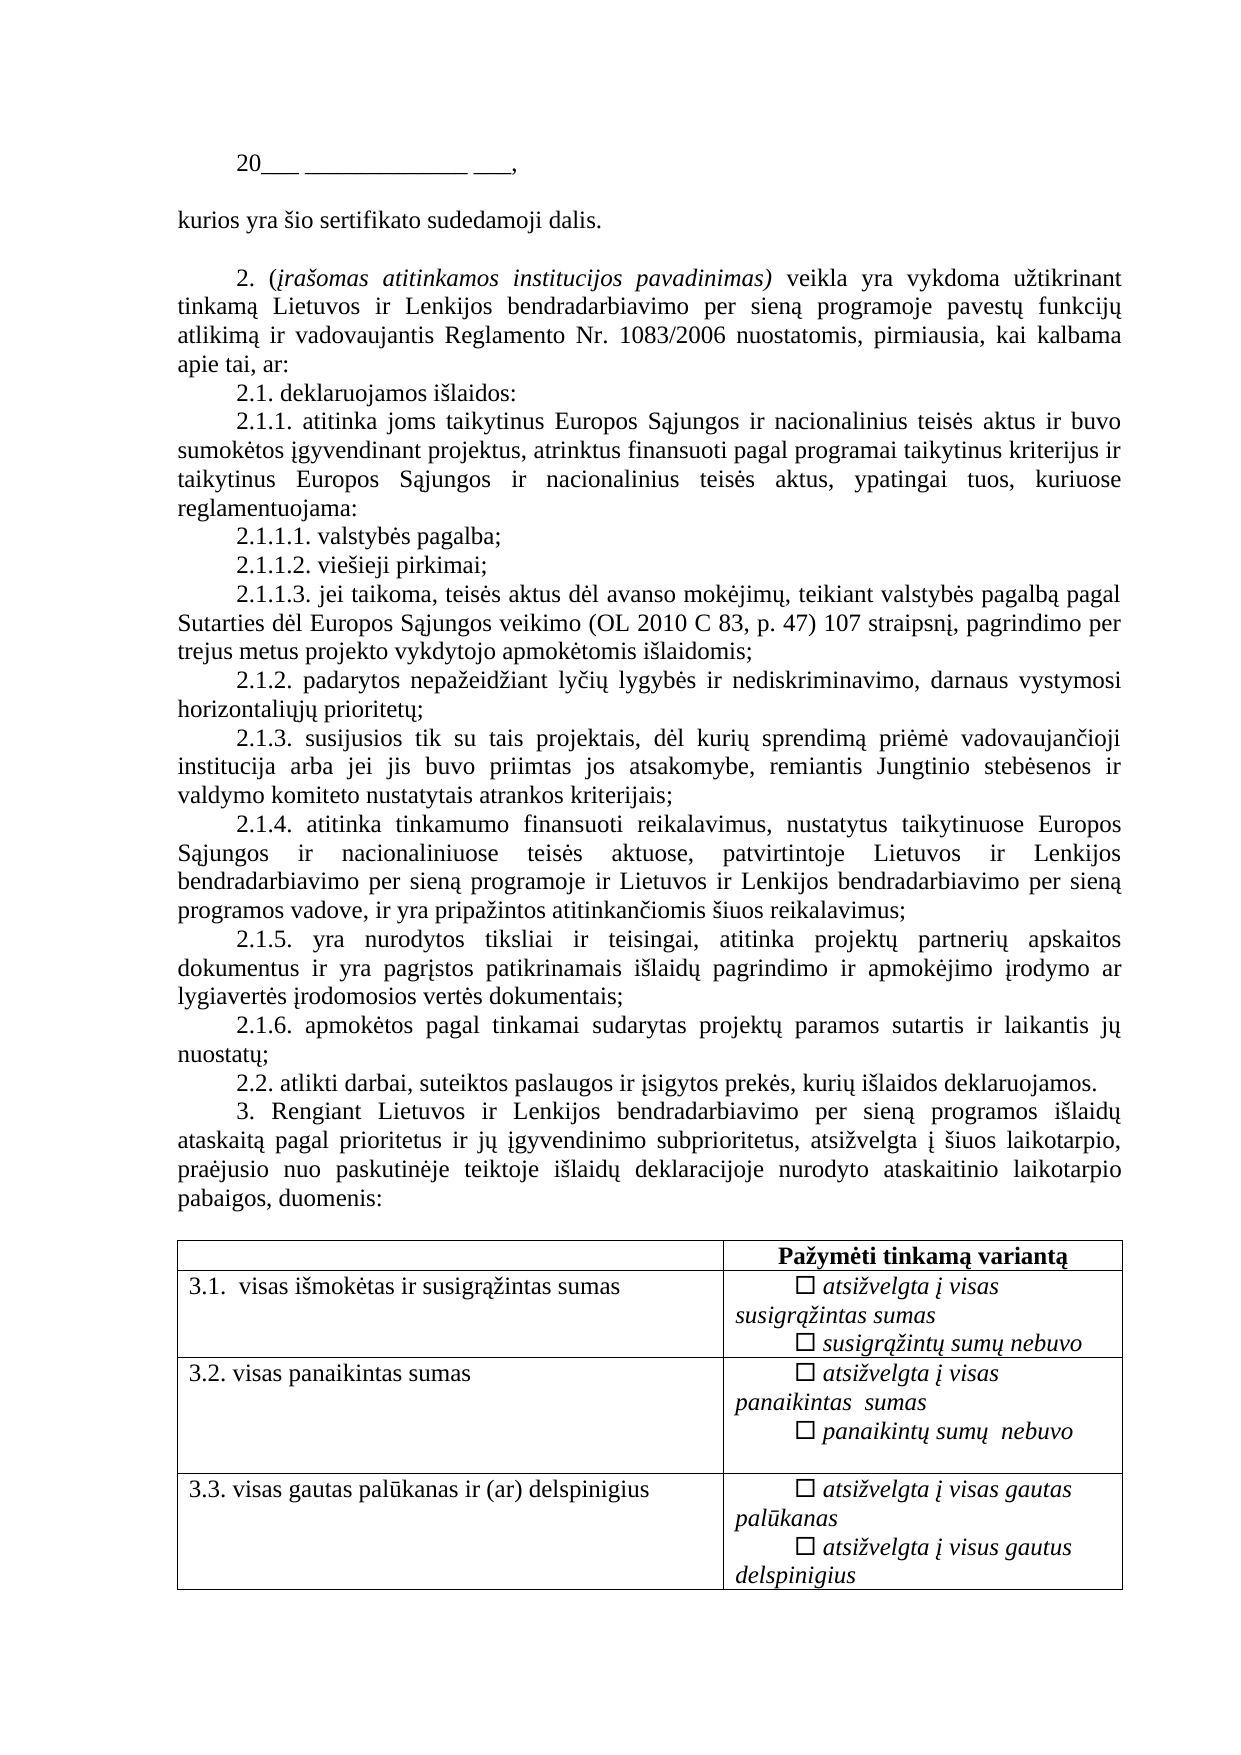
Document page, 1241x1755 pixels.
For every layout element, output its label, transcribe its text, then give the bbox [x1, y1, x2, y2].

text 2.1.1.3. jei taikoma, teisės aktus dėl avanso mokėjimų, teikiant valstybės pagalbą pagal Sutarties dėl Europos Sąjungos veikimo (OL 2010 C 83, p. 47) 107 straipsnį, pagrindimo per trejus metus projekto vykdytojo apmokėtomis išlaidomis; [177, 579, 1122, 665]
text 2.1.1.1. valstybės pagalba; [177, 521, 1122, 550]
text 2.1.1. atitinka joms taikytinus Europos Sąjungos ir nacionalinius teisės aktus ir buvo sumokėtos įgyvendinant projektus, atrinktus finansuoti pagal programai taikytinus kriterijus ir taikytinus Europos Sąjungos ir nacionalinius teisės aktus, ypatingai tuos, kuriuose reglamentuojama: [177, 406, 1122, 521]
text 2.2. atlikti darbai, suteiktos paslaugos ir įsigytos prekės, kurių išlaidos deklaruojamos. [177, 1068, 1122, 1096]
text 3. Rengiant Lietuvos ir Lenkijos bendradarbiavimo per sieną programos išlaidų ataskaitą pagal prioritetus ir jų įgyvendinimo subprioritetus, atsižvelgta į šiuos laikotarpio, praėjusio nuo paskutinėje teiktoje išlaidų deklaracijoje nurodyto ataskaitinio laikotarpio pabaigos, duomenis: [177, 1096, 1122, 1211]
text 2.1.6. apmokėtos pagal tinkamai sudarytas projektų paramos sutartis ir laikantis jų nuostatų; [177, 1010, 1122, 1068]
text 2.1.5. yra nurodytos tiksliai ir teisingai, atitinka projektų partnerių apskaitos dokumentus ir yra pagrįstos patikrinamais išlaidų pagrindimo ir apmokėjimo įrodymo ar lygiavertės įrodomosios vertės dokumentais; [177, 924, 1122, 1010]
table_cell [] atsižvelgta į visas susigrąžintas sumas [] susigrąžintų sumų nebuvo [724, 1271, 1122, 1357]
text kurios yra šio sertifikato sudedamoji dalis. [177, 205, 1122, 234]
text 2.1.3. susijusios tik su tais projektais, dėl kurių sprendimą priėmė vadovaujančioji institucija arba jei jis buvo priimtas jos atsakomybe, remiantis Jungtinio stebėsenos ir valdymo komiteto nustatytais atrankos kriterijais; [177, 723, 1122, 809]
text 2.1. deklaruojamos išlaidos: [177, 378, 1122, 406]
table_header Pažymėti tinkamą variantą [724, 1241, 1122, 1270]
table_cell [] atsižvelgta į visas panaikintas sumas [] panaikintų sumų nebuvo [724, 1358, 1122, 1473]
table_header [178, 1241, 723, 1270]
table_cell 3.1. visas išmokėtas ir susigrąžintas sumas [178, 1271, 723, 1357]
text 2. (įrašomas atitinkamos institucijos pavadinimas) veikla yra vykdoma užtikrinant tinkamą Lietuvos ir Lenkijos bendradarbiavimo per sieną programoje pavestų funkcijų atlikimą ir vadovaujantis Reglamento Nr. 1083/2006 nuostatomis, pirmiausia, kai kalbama apie tai, ar: [177, 263, 1122, 378]
text 20___ _____________ ___, [177, 148, 1122, 176]
text 2.1.1.2. viešieji pirkimai; [177, 550, 1122, 579]
text 2.1.2. padarytos nepažeidžiant lyčių lygybės ir nediskriminavimo, darnaus vystymosi horizontaliųjų prioritetų; [177, 665, 1122, 723]
table_cell 3.3. visas gautas palūkanas ir (ar) delspinigius [178, 1474, 723, 1589]
text 2.1.4. atitinka tinkamumo finansuoti reikalavimus, nustatytus taikytinuose Europos Sąjungos ir nacionaliniuose teisės aktuose, patvirtintoje Lietuvos ir Lenkijos bendradarbiavimo per sieną programoje ir Lietuvos ir Lenkijos bendradarbiavimo per sieną programos vadove, ir yra pripažintos atitinkančiomis šiuos reikalavimus; [177, 809, 1122, 924]
table_cell 3.2. visas panaikintas sumas [178, 1358, 723, 1473]
table_cell [] atsižvelgta į visas gautas palūkanas [] atsižvelgta į visus gautus delspinigius [] pajamų iš palūkanų nebuvo [] pajamų iš delspinigių nebuvo [724, 1474, 1122, 1589]
